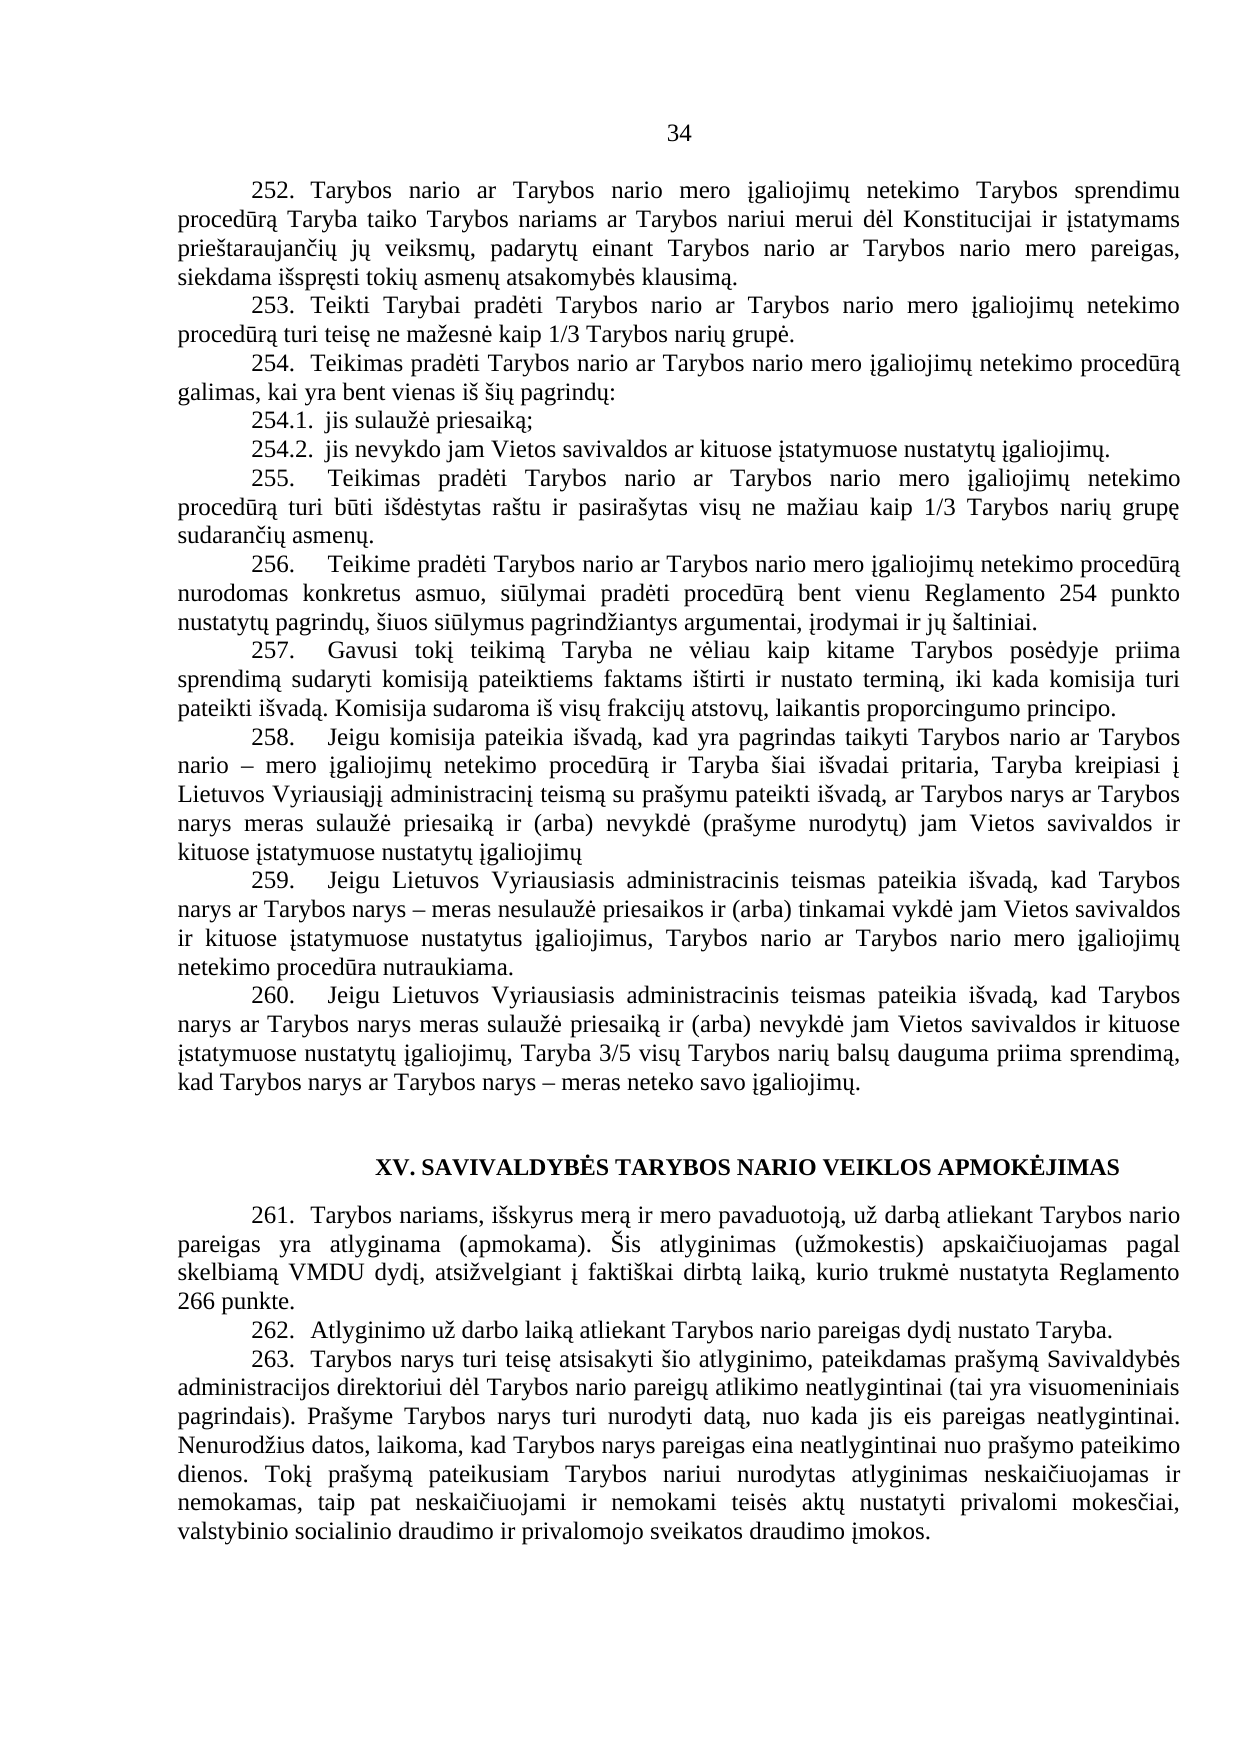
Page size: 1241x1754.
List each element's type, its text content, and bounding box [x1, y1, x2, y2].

text 254. Teikimas pradėti Tarybos nario ar Tarybos nario mero įgaliojimų netekimo procedūrą galimas, kai yra bent vienas iš šių pagrindų: [177, 348, 1181, 406]
text 257. Gavusi tokį teikimą Taryba ne vėliau kaip kitame Tarybos posėdyje priima sprendimą sudaryti komisiją pateiktiems faktams ištirti ir nustato terminą, iki kada komisija turi pateikti išvadą. Komisija sudaroma iš visų frakcijų atstovų, laikantis proporcingumo principo. [177, 636, 1181, 722]
text 254.1. jis sulaužė priesaiką; [177, 406, 1181, 434]
text 255. Teikimas pradėti Tarybos nario ar Tarybos nario mero įgaliojimų netekimo procedūrą turi būti išdėstytas raštu ir pasirašytas visų ne mažiau kaip 1/3 Tarybos narių grupę sudarančių asmenų. [177, 463, 1181, 549]
text 261. Tarybos nariams, išskyrus merą ir mero pavaduotoją, už darbą atliekant Tarybos nario pareigas yra atlyginama (apmokama). Šis atlyginimas (užmokestis) apskaičiuojamas pagal skelbiamą VMDU dydį, atsižvelgiant į faktiškai dirbtą laiką, kurio trukmė nustatyta Reglamento 266 punkte. [177, 1200, 1181, 1315]
text 263. Tarybos narys turi teisę atsisakyti šio atlyginimo, pateikdamas prašymą Savivaldybės administracijos direktoriui dėl Tarybos nario pareigų atlikimo neatlygintinai (tai yra visuomeniniais pagrindais). Prašyme Tarybos narys turi nurodyti datą, nuo kada jis eis pareigas neatlygintinai. Nenurodžius datos, laikoma, kad Tarybos narys pareigas eina neatlygintinai nuo prašymo pateikimo dienos. Tokį prašymą pateikusiam Tarybos nariui nurodytas atlyginimas neskaičiuojamas ir nemokamas, taip pat neskaičiuojami ir nemokami teisės aktų nustatyti privalomi mokesčiai, valstybinio socialinio draudimo ir privalomojo sveikatos draudimo įmokos. [177, 1344, 1181, 1545]
text 254.2. jis nevykdo jam Vietos savivaldos ar kituose įstatymuose nustatytų įgaliojimų. [177, 434, 1181, 463]
text 256. Teikime pradėti Tarybos nario ar Tarybos nario mero įgaliojimų netekimo procedūrą nurodomas konkretus asmuo, siūlymai pradėti procedūrą bent vienu Reglamento 254 punkto nustatytų pagrindų, šiuos siūlymus pagrindžiantys argumentai, įrodymai ir jų šaltiniai. [177, 549, 1181, 636]
text 252. Tarybos nario ar Tarybos nario mero įgaliojimų netekimo Tarybos sprendimu procedūrą Taryba taiko Tarybos nariams ar Tarybos nariui merui dėl Konstitucijai ir įstatymams prieštaraujančių jų veiksmų, padarytų einant Tarybos nario ar Tarybos nario mero pareigas, siekdama išspręsti tokių asmenų atsakomybės klausimą. [177, 176, 1181, 291]
text 258. Jeigu komisija pateikia išvadą, kad yra pagrindas taikyti Tarybos nario ar Tarybos nario – mero įgaliojimų netekimo procedūrą ir Taryba šiai išvadai pritaria, Taryba kreipiasi į Lietuvos Vyriausiąjį administracinį teismą su prašymu pateikti išvadą, ar Tarybos narys ar Tarybos narys meras sulaužė priesaiką ir (arba) nevykdė (prašyme nurodytų) jam Vietos savivaldos ir kituose įstatymuose nustatytų įgaliojimų [177, 722, 1181, 866]
text 253. Teikti Tarybai pradėti Tarybos nario ar Tarybos nario mero įgaliojimų netekimo procedūrą turi teisę ne mažesnė kaip 1/3 Tarybos narių grupė. [177, 291, 1181, 348]
text 262. Atlyginimo už darbo laiką atliekant Tarybos nario pareigas dydį nustato Taryba. [177, 1315, 1181, 1344]
text XV. SAVIVALDYBĖS Tarybos nariO veiklos apmokėjimas [240, 1153, 1181, 1181]
text 260. Jeigu Lietuvos Vyriausiasis administracinis teismas pateikia išvadą, kad Tarybos narys ar Tarybos narys meras sulaužė priesaiką ir (arba) nevykdė jam Vietos savivaldos ir kituose įstatymuose nustatytų įgaliojimų, Taryba 3/5 visų Tarybos narių balsų dauguma priima sprendimą, kad Tarybos narys ar Tarybos narys – meras neteko savo įgaliojimų. [177, 981, 1181, 1096]
text 259. Jeigu Lietuvos Vyriausiasis administracinis teismas pateikia išvadą, kad Tarybos narys ar Tarybos narys – meras nesulaužė priesaikos ir (arba) tinkamai vykdė jam Vietos savivaldos ir kituose įstatymuose nustatytus įgaliojimus, Tarybos nario ar Tarybos nario mero įgaliojimų netekimo procedūra nutraukiama. [177, 866, 1181, 981]
